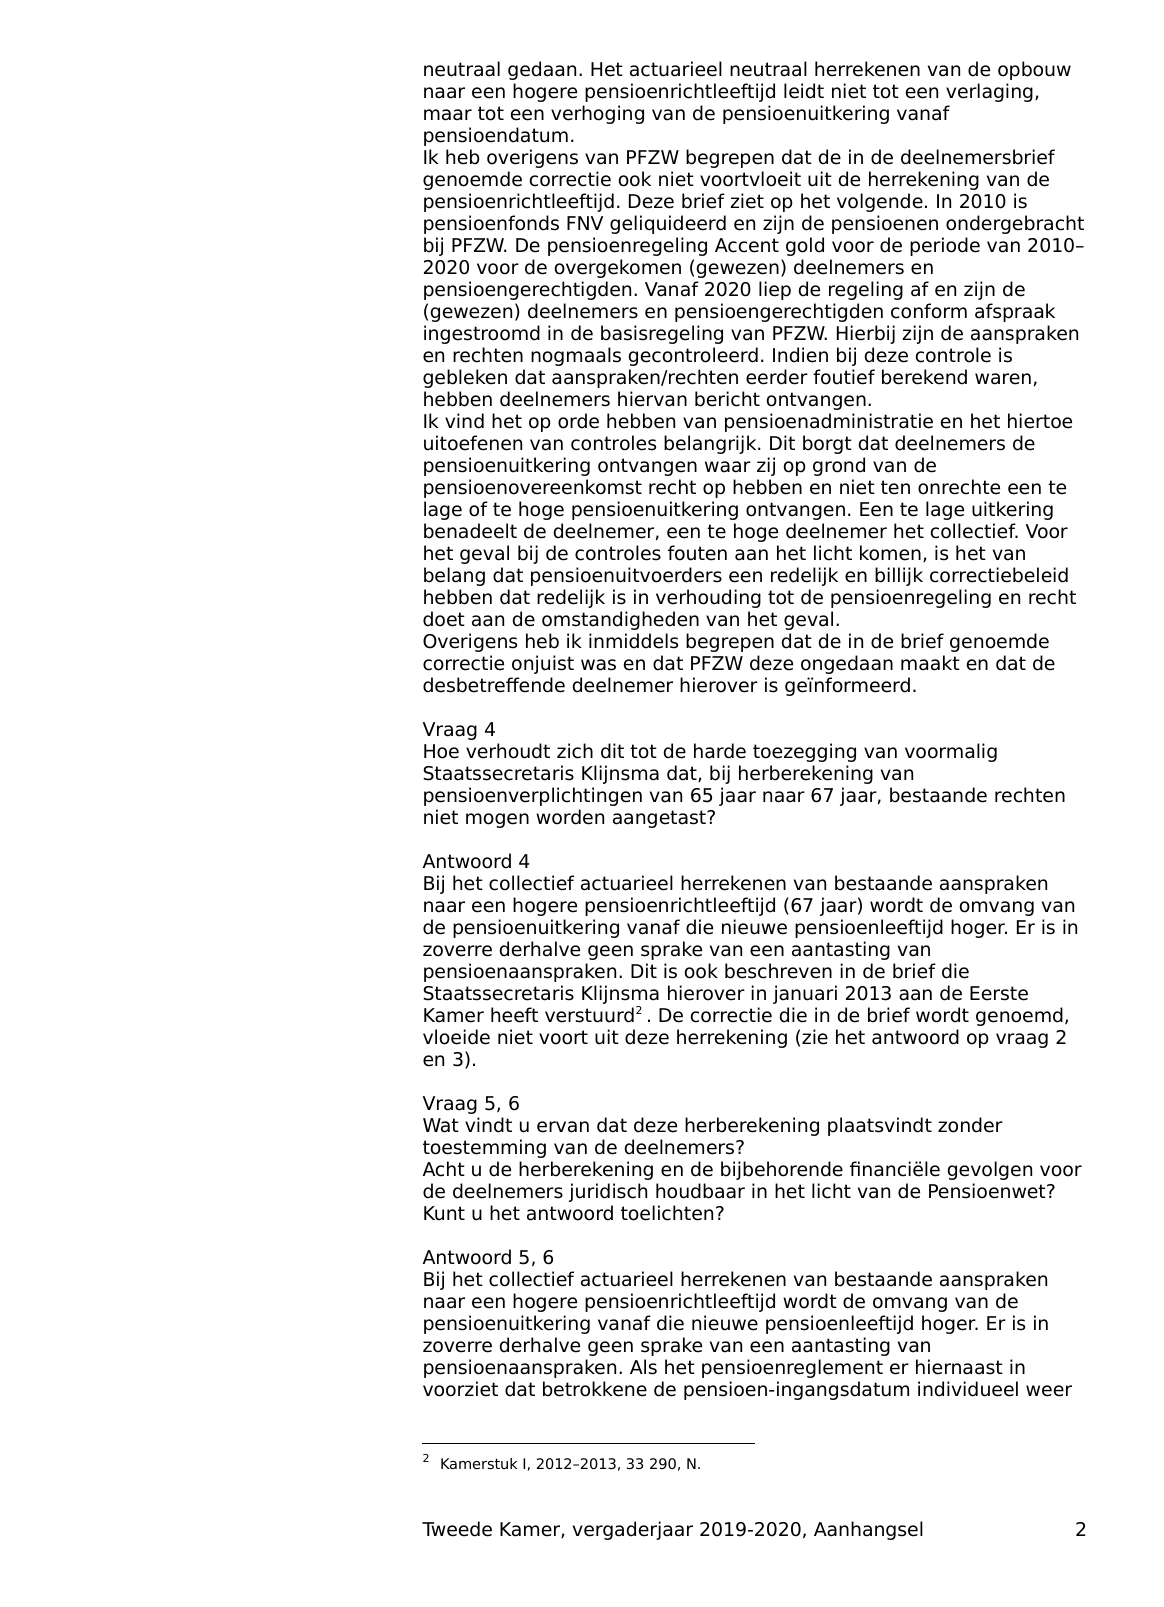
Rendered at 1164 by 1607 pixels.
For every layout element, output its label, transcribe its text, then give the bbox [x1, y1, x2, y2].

text neutraal gedaan. Het actuarieel neutraal herrekenen van de opbouw naar een hogere pensioenrichtleeftijd leidt niet tot een verlaging, maar tot een verhoging van de pensioenuitkering vanaf pensioendatum. [422, 59, 1087, 147]
text Vraag 4 [422, 719, 1087, 741]
text Vraag 5, 6 [422, 1093, 1087, 1115]
text Acht u de herberekening en de bijbehorende financiële gevolgen voor de deelnemers juridisch houdbaar in het licht van de Pensioenwet? Kunt u het antwoord toelichten? [422, 1159, 1087, 1224]
text Antwoord 4 [422, 851, 1087, 873]
text Ik heb overigens van PFZW begrepen dat de in de deelnemersbrief genoemde correctie ook niet voortvloeit uit de herrekening van de pensioenrichtleeftijd. Deze brief ziet op het volgende. In 2010 is pensioenfonds FNV geliquideerd en zijn de pensioenen ondergebracht bij PFZW. De pensioenregeling Accent gold voor de periode van 2010–2020 voor de overgekomen (gewezen) deelnemers en pensioengerechtigden. Vanaf 2020 liep de regeling af en zijn de (gewezen) deelnemers en pensioengerechtigden conform afspraak ingestroomd in de basisregeling van PFZW. Hierbij zijn de aanspraken en rechten nogmaals gecontroleerd. Indien bij deze controle is gebleken dat aanspraken/rechten eerder foutief berekend waren, hebben deelnemers hiervan bericht ontvangen. [422, 147, 1087, 411]
text Bij het collectief actuarieel herrekenen van bestaande aanspraken naar een hogere pensioenrichtleeftijd wordt de omvang van de pensioenuitkering vanaf die nieuwe pensioenleeftijd hoger. Er is in zoverre derhalve geen sprake van een aantasting van pensioenaanspraken. Als het pensioenreglement er hiernaast in voorziet dat betrokkene de pensioen-ingangsdatum individueel weer [422, 1269, 1087, 1401]
text Ik vind het op orde hebben van pensioenadministratie en het hiertoe uitoefenen van controles belangrijk. Dit borgt dat deelnemers de pensioenuitkering ontvangen waar zij op grond van de pensioenovereenkomst recht op hebben en niet ten onrechte een te lage of te hoge pensioenuitkering ontvangen. Een te lage uitkering benadeelt de deelnemer, een te hoge deelnemer het collectief. Voor het geval bij de controles fouten aan het licht komen, is het van belang dat pensioenuitvoerders een redelijk en billijk correctiebeleid hebben dat redelijk is in verhouding tot de pensioenregeling en recht doet aan de omstandigheden van het geval. [422, 411, 1087, 631]
text Kamerstuk I, 2012–2013, 33 290, N. [422, 1452, 1087, 1474]
text Hoe verhoudt zich dit tot de harde toezegging van voormalig Staatssecretaris Klijnsma dat, bij herberekening van pensioenverplichtingen van 65 jaar naar 67 jaar, bestaande rechten niet mogen worden aangetast? [422, 741, 1087, 828]
text Bij het collectief actuarieel herrekenen van bestaande aanspraken naar een hogere pensioenrichtleeftijd (67 jaar) wordt de omvang van de pensioenuitkering vanaf die nieuwe pensioenleeftijd hoger. Er is in zoverre derhalve geen sprake van een aantasting van pensioenaanspraken. Dit is ook beschreven in de brief die Staatssecretaris Klijnsma hierover in januari 2013 aan de Eerste Kamer heeft verstuurd. De correctie die in de brief wordt genoemd, vloeide niet voort uit deze herrekening (zie het antwoord op vraag 2 en 3). [422, 873, 1087, 1071]
text Antwoord 5, 6 [422, 1247, 1087, 1269]
text Overigens heb ik inmiddels begrepen dat de in de brief genoemde correctie onjuist was en dat PFZW deze ongedaan maakt en dat de desbetreffende deelnemer hierover is geïnformeerd. [422, 631, 1087, 696]
text Wat vindt u ervan dat deze herberekening plaatsvindt zonder toestemming van de deelnemers? [422, 1115, 1087, 1159]
